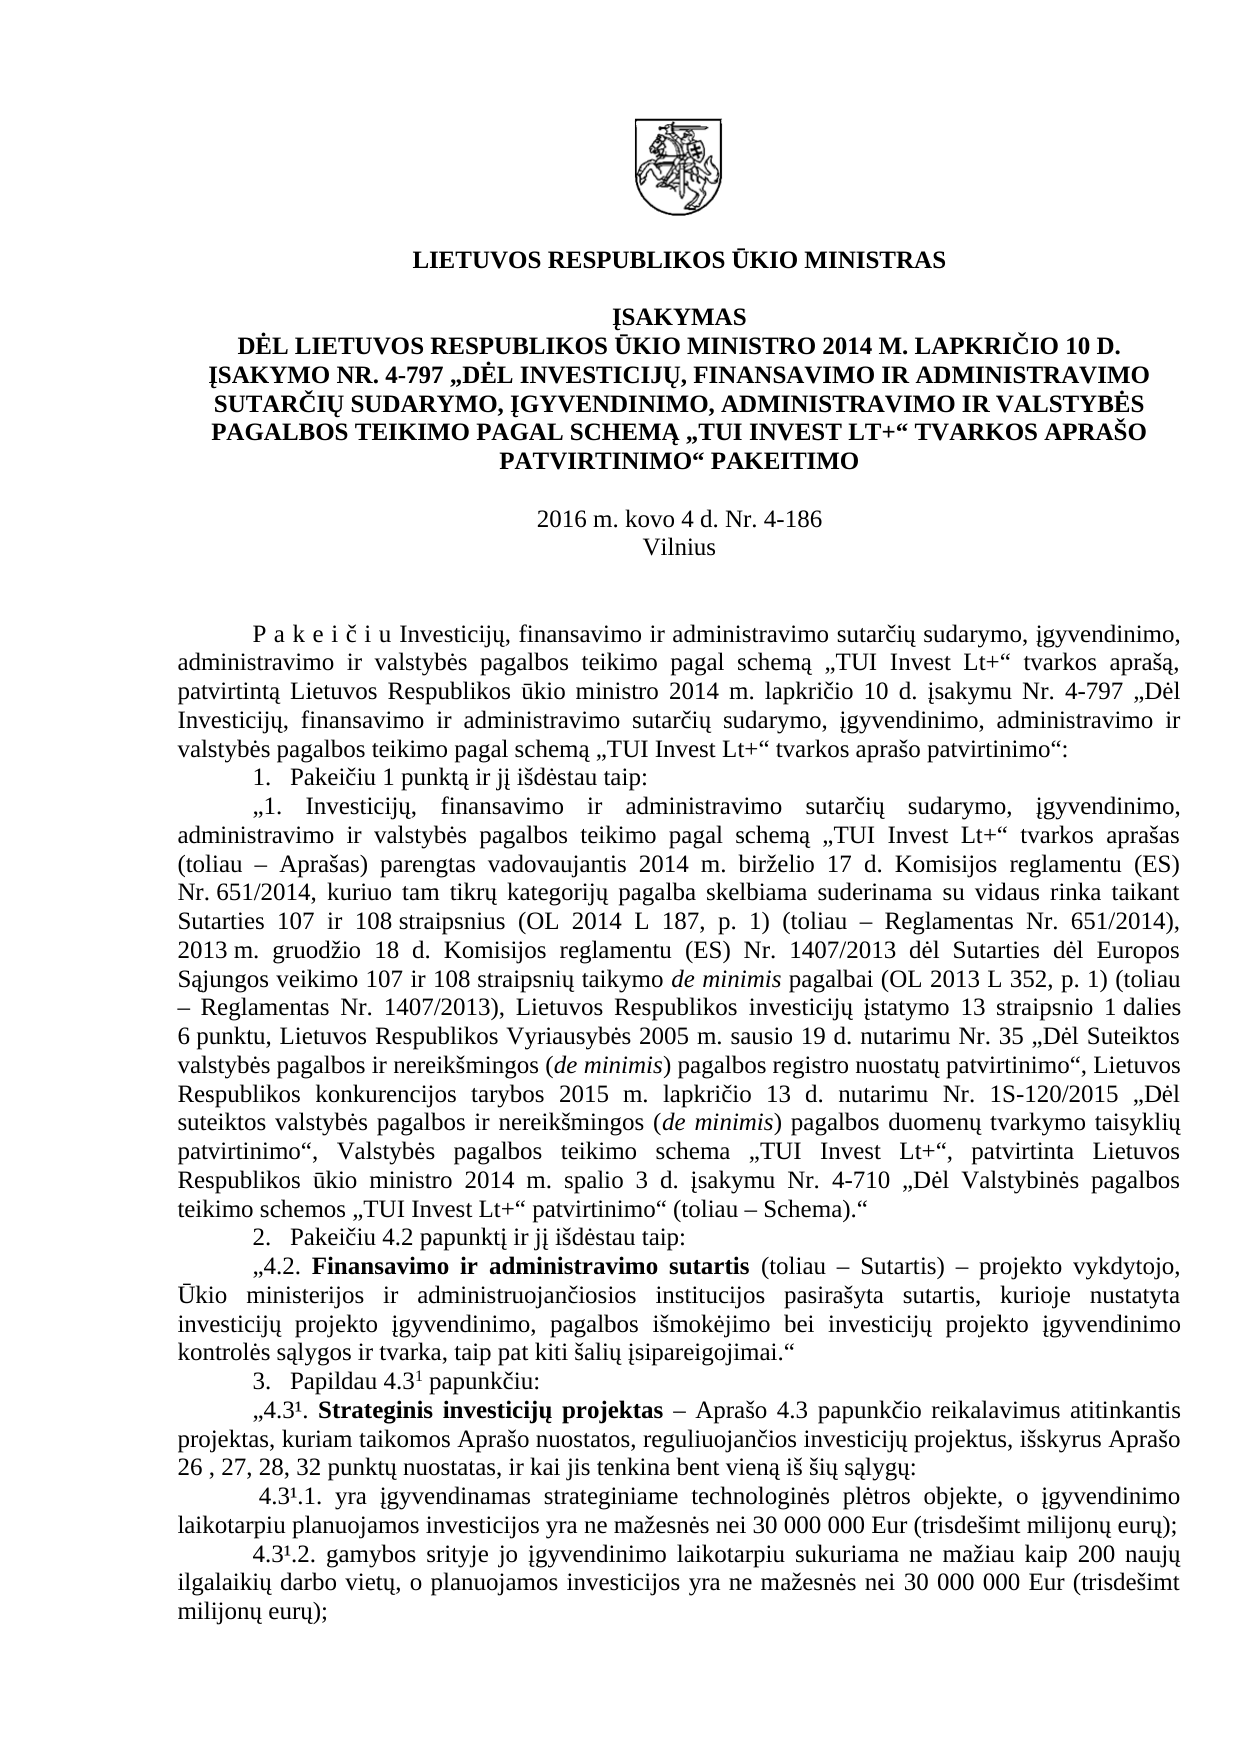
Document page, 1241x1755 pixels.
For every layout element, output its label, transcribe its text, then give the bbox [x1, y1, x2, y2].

text LIETUVOS RESPUBLIKOS ŪKIO MINISTRAS [177, 245, 1181, 274]
text patvirtinimo“ PAKEITIMO [177, 446, 1181, 475]
text 4.3¹.2. gamybos srityje jo įgyvendinimo laikotarpiu sukuriama ne mažiau kaip 200 naujų ilgalaikių darbo vietų, o planuojamos investicijos yra ne mažesnės nei 30 000 000 Eur (trisdešimt milijonų eurų); [177, 1539, 1181, 1625]
text 1. Pakeičiu 1 punktą ir jį išdėstau taip: [252, 762, 1181, 791]
text 3. Papildau 4.31 papunkčiu: [252, 1366, 1181, 1395]
text 2. Pakeičiu 4.2 papunktį ir jį išdėstau taip: [252, 1222, 1181, 1251]
text 2016 m. kovo 4 d. Nr. 4-186 [177, 504, 1181, 532]
text įsakymas [177, 302, 1181, 331]
text „4.2. Finansavimo ir administravimo sutartis (toliau – Sutartis) – projekto vykdytojo, Ūkio ministerijos ir administruojančiosios institucijos pasirašyta sutartis, kurioje nustatyta investicijų projekto įgyvendinimo, pagalbos išmokėjimo bei investicijų projekto įgyvendinimo kontrolės sąlygos ir tvarka, taip pat kiti šalių įsipareigojimai.“ [177, 1251, 1181, 1366]
text P a k e i č i u Investicijų, finansavimo ir administravimo sutarčių sudarymo, įgyvendinimo, administravimo ir valstybės pagalbos teikimo pagal schemą „TUI Invest Lt+“ tvarkos aprašą, patvirtintą Lietuvos Respublikos ūkio ministro 2014 m. lapkričio 10 d. įsakymu Nr. 4-797 „Dėl Investicijų, finansavimo ir administravimo sutarčių sudarymo, įgyvendinimo, administravimo ir valstybės pagalbos teikimo pagal schemą „TUI Invest Lt+“ tvarkos aprašo patvirtinimo“: [177, 619, 1181, 762]
text „4.3¹. Strateginis investicijų projektas – Aprašo 4.3 papunkčio reikalavimus atitinkantis projektas, kuriam taikomos Aprašo nuostatos, reguliuojančios investicijų projektus, išskyrus Aprašo 26 , 27, 28, 32 punktų nuostatas, ir kai jis tenkina bent vieną iš šių sąlygų: [177, 1395, 1181, 1481]
text „1. Investicijų, finansavimo ir administravimo sutarčių sudarymo, įgyvendinimo, administravimo ir valstybės pagalbos teikimo pagal schemą „TUI Invest Lt+“ tvarkos aprašas (toliau – Aprašas) parengtas vadovaujantis 2014 m. birželio 17 d. Komisijos reglamentu (ES) Nr. 651/2014, kuriuo tam tikrų kategorijų pagalba skelbiama suderinama su vidaus rinka taikant Sutarties 107 ir 108 straipsnius (OL 2014 L 187, p. 1) (toliau – Reglamentas Nr. 651/2014), 2013 m. gruodžio 18 d. Komisijos reglamentu (ES) Nr. 1407/2013 dėl Sutarties dėl Europos Sąjungos veikimo 107 ir 108 straipsnių taikymo de minimis pagalbai (OL 2013 L 352, p. 1) (toliau – Reglamentas Nr. 1407/2013), Lietuvos Respublikos investicijų įstatymo 13 straipsnio 1 dalies 6 punktu, Lietuvos Respublikos Vyriausybės 2005 m. sausio 19 d. nutarimu Nr. 35 „Dėl Suteiktos valstybės pagalbos ir nereikšmingos (de minimis) pagalbos registro nuostatų patvirtinimo“, Lietuvos Respublikos konkurencijos tarybos 2015 m. lapkričio 13 d. nutarimu Nr. 1S-120/2015 „Dėl suteiktos valstybės pagalbos ir nereikšmingos (de minimis) pagalbos duomenų tvarkymo taisyklių patvirtinimo“, Valstybės pagalbos teikimo schema „TUI Invest Lt+“, patvirtinta Lietuvos Respublikos ūkio ministro 2014 m. spalio 3 d. įsakymu Nr. 4-710 „Dėl Valstybinės pagalbos teikimo schemos „TUI Invest Lt+“ patvirtinimo“ (toliau – Schema).“ [177, 791, 1181, 1222]
text DĖL LIETUVOS RESPUBLIKOS ŪKIO MINISTRO 2014 M. LAPKRIČIO 10 D. ĮSAKYMO nR. 4-797 „dĖL INVESTICIJŲ, FINANSAVIMO IR ADMINISTRAVIMO SUTARČIŲ SUDARYMO, ĮGYVENDINIMO, ADMINISTRAVIMO IR VALSTYBĖS PAGALBOS TEIKIMO pagal schemą „TUI INVEST LT+“ tvarkos aprašo [177, 331, 1181, 446]
text Vilnius [177, 532, 1181, 561]
text 4.3¹.1. yra įgyvendinamas strateginiame technologinės plėtros objekte, o įgyvendinimo laikotarpiu planuojamos investicijos yra ne mažesnės nei 30 000 000 Eur (trisdešimt milijonų eurų); [177, 1481, 1181, 1539]
